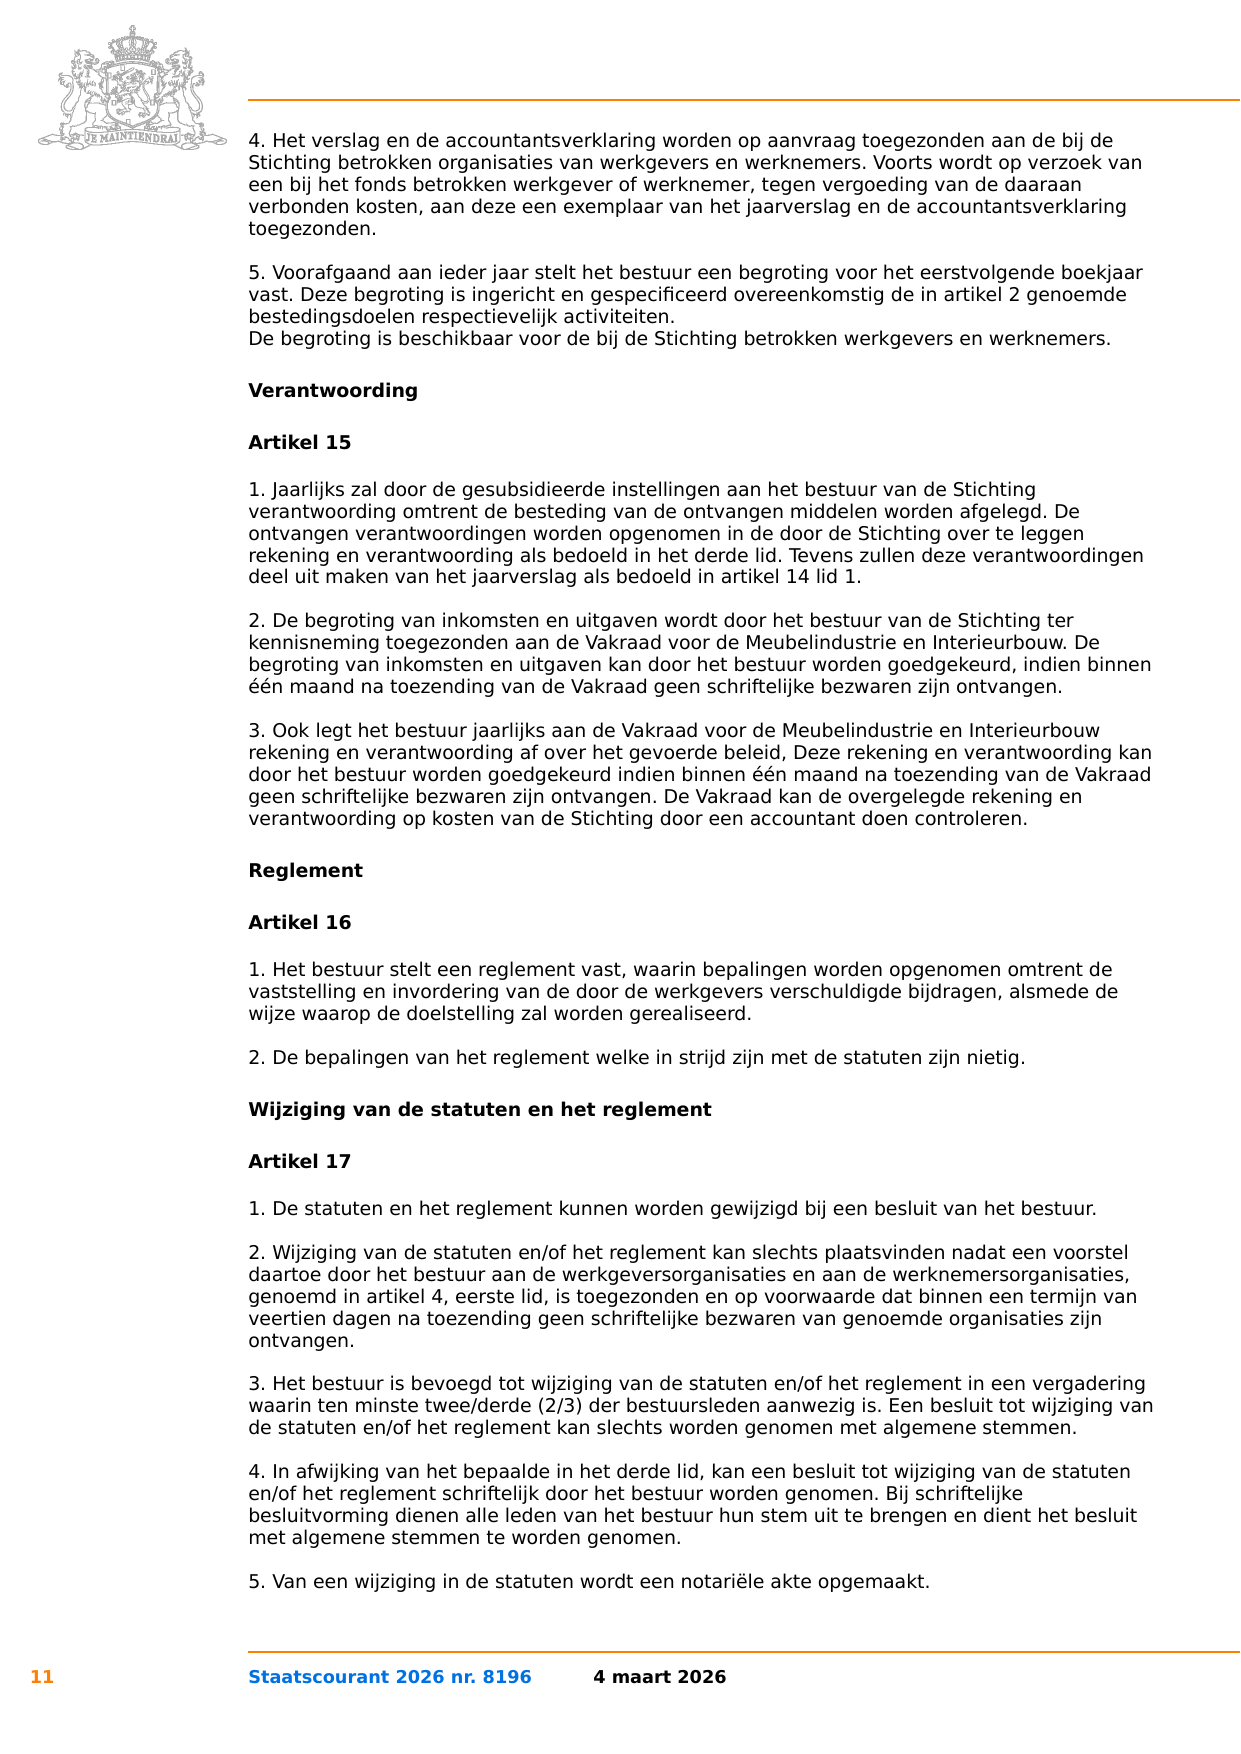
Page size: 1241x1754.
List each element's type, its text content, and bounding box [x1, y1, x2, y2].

text 2. Wijziging van de statuten en/of het reglement kan slechts plaatsvinden nadat een voorstel daartoe door het bestuur aan de werkgeversorganisaties en aan de werknemersorganisaties, genoemd in artikel 4, eerste lid, is toegezonden en op voorwaarde dat binnen een termijn van veertien dagen na toezending geen schriftelijke bezwaren van genoemde organisaties zijn ontvangen. [248, 1242, 1163, 1351]
text 4. Het verslag en de accountantsverklaring worden op aanvraag toegezonden aan de bij de Stichting betrokken organisaties van werkgevers en werknemers. Voorts wordt op verzoek van een bij het fonds betrokken werkgever of werknemer, tegen vergoeding van de daaraan verbonden kosten, aan deze een exemplaar van het jaarverslag en de accountantsverklaring toegezonden. [248, 130, 1163, 240]
subtitle Wijziging van de statuten en het reglement [248, 1099, 1163, 1121]
subtitle Artikel 15 [248, 432, 1163, 453]
text 4. In afwijking van het bepaalde in het derde lid, kan een besluit tot wijziging van de statuten en/of het reglement schriftelijk door het bestuur worden genomen. Bij schriftelijke besluitvorming dienen alle leden van het bestuur hun stem uit te brengen en dient het besluit met algemene stemmen te worden genomen. [248, 1461, 1163, 1549]
text 1. Jaarlijks zal door de gesubsidieerde instellingen aan het bestuur van de Stichting verantwoording omtrent de besteding van de ontvangen middelen worden afgelegd. De ontvangen verantwoordingen worden opgenomen in de door de Stichting over te leggen rekening en verantwoording als bedoeld in het derde lid. Tevens zullen deze verantwoordingen deel uit maken van het jaarverslag als bedoeld in artikel 14 lid 1. [248, 478, 1163, 588]
subtitle Reglement [248, 860, 1163, 882]
text 3. Het bestuur is bevoegd tot wijziging van de statuten en/of het reglement in een vergadering waarin ten minste twee/derde (2/3) der bestuursleden aanwezig is. Een besluit tot wijziging van de statuten en/of het reglement kan slechts worden genomen met algemene stemmen. [248, 1373, 1163, 1439]
subtitle Verantwoording [248, 379, 1163, 402]
text 1. Het bestuur stelt een reglement vast, waarin bepalingen worden opgenomen omtrent de vaststelling en invordering van de door de werkgevers verschuldigde bijdragen, alsmede de wijze waarop de doelstelling zal worden gerealiseerd. [248, 959, 1163, 1025]
text De begroting is beschikbaar voor de bij de Stichting betrokken werkgevers en werknemers. [248, 328, 1163, 349]
text 1. De statuten en het reglement kunnen worden gewijzigd bij een besluit van het bestuur. [248, 1198, 1163, 1220]
text 2. De begroting van inkomsten en uitgaven wordt door het bestuur van de Stichting ter kennisneming toegezonden aan de Vakraad voor de Meubelindustrie en Interieurbouw. De begroting van inkomsten en uitgaven kan door het bestuur worden goedgekeurd, indien binnen één maand na toezending van de Vakraad geen schriftelijke bezwaren zijn ontvangen. [248, 610, 1163, 698]
subtitle Artikel 16 [248, 912, 1163, 934]
text 2. De bepalingen van het reglement welke in strijd zijn met de statuten zijn nietig. [248, 1047, 1163, 1069]
text 3. Ook legt het bestuur jaarlijks aan de Vakraad voor de Meubelindustrie en Interieurbouw rekening en verantwoording af over het gevoerde beleid, Deze rekening en verantwoording kan door het bestuur worden goedgekeurd indien binnen één maand na toezending van de Vakraad geen schriftelijke bezwaren zijn ontvangen. De Vakraad kan de overgelegde rekening en verantwoording op kosten van de Stichting door een accountant doen controleren. [248, 720, 1163, 830]
picture [38, 25, 227, 150]
subtitle Artikel 17 [248, 1151, 1163, 1173]
text 5. Voorafgaand aan ieder jaar stelt het bestuur een begroting voor het eerstvolgende boekjaar vast. Deze begroting is ingericht en gespecificeerd overeenkomstig de in artikel 2 genoemde bestedingsdoelen respectievelijk activiteiten. [248, 262, 1163, 328]
text 5. Van een wijziging in de statuten wordt een notariële akte opgemaakt. [248, 1571, 1163, 1593]
